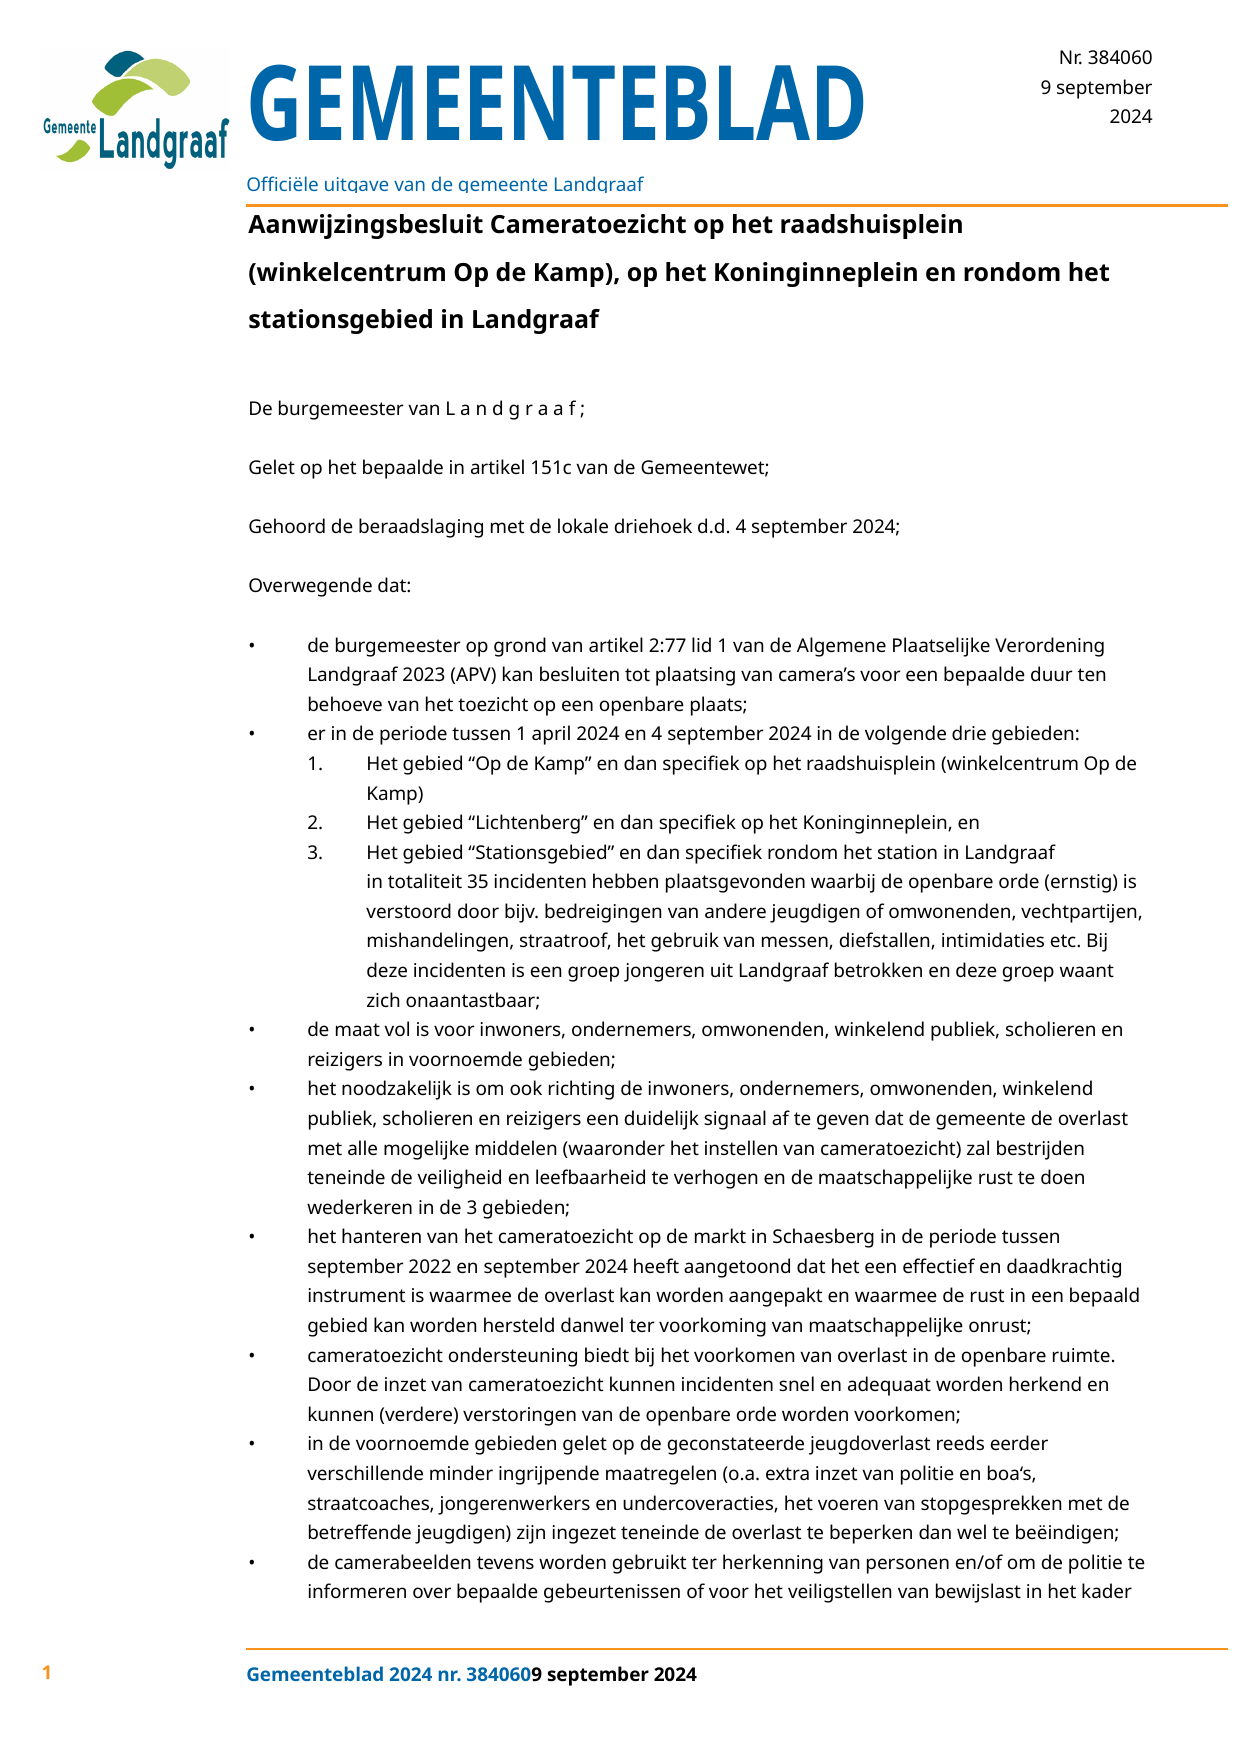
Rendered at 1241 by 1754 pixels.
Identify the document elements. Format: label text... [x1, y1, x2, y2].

list de maat vol is voor inwoners, ondernemers, omwonenden, winkelend publiek, scholieren en reizigers in voornoemde gebieden; [248, 1016, 1152, 1072]
list het hanteren van het cameratoezicht op de markt in Schaesberg in de periode tussen september 2022 en september 2024 heeft aangetoond dat het een effectief en daadkrachtig instrument is waarmee de overlast kan worden aangepakt en waarmee de rust in een bepaald gebied kan worden hersteld danwel ter voorkoming van maatschappelijke onrust; [248, 1223, 1152, 1338]
text Gelet op het bepaalde in artikel 151c van de Gemeentewet; [248, 454, 1152, 480]
list in totaliteit 35 incidenten hebben plaatsgevonden waarbij de openbare orde (ernstig) is verstoord door bijv. bedreigingen van andere jeugdigen of omwonenden, vechtpartijen, mishandelingen, straatroof, het gebruik van messen, diefstallen, intimidaties etc. Bij deze incidenten is een groep jongeren uit Landgraaf betrokken en deze groep waant zich onaantastbaar; [307, 868, 1152, 1012]
text Gehoord de beraadslaging met de lokale driehoek d.d. 4 september 2024; [248, 513, 1152, 539]
picture [41, 47, 231, 172]
list het noodzakelijk is om ook richting de inwoners, ondernemers, omwonenden, winkelend publiek, scholieren en reizigers een duidelijk signaal af te geven dat de gemeente de overlast met alle mogelijke middelen (waaronder het instellen van cameratoezicht) zal bestrijden teneinde de veiligheid en leefbaarheid te verhogen en de maatschappelijke rust te doen wederkeren in de 3 gebieden; [248, 1076, 1152, 1219]
list cameratoezicht ondersteuning biedt bij het voorkomen van overlast in de openbare ruimte. Door de inzet van cameratoezicht kunnen incidenten snel en adequaat worden herkend en kunnen (verdere) verstoringen van de openbare orde worden voorkomen; [248, 1342, 1152, 1427]
list Het gebied “Lichtenberg” en dan specifiek op het Koninginneplein, en [307, 809, 1152, 835]
list Het gebied “Op de Kamp” en dan specifiek op het raadshuisplein (winkelcentrum Op de Kamp) [307, 750, 1152, 805]
text Overwegende dat: [248, 573, 1152, 598]
list Het gebied “Stationsgebied” en dan specifiek rondom het station in Landgraaf [307, 839, 1152, 864]
list de camerabeelden tevens worden gebruikt ter herkenning van personen en/of om de politie te informeren over bepaalde gebeurtenissen of voor het veiligstellen van bewijslast in het kader [248, 1549, 1152, 1604]
list er in de periode tussen 1 april 2024 en 4 september 2024 in de volgende drie gebieden: [248, 721, 1152, 746]
list de burgemeester op grond van artikel 2:77 lid 1 van de Algemene Plaatselijke Verordening Landgraaf 2023 (APV) kan besluiten tot plaatsing van camera’s voor een bepaalde duur ten behoeve van het toezicht op een openbare plaats; [248, 632, 1152, 717]
list in de voornoemde gebieden gelet op de geconstateerde jeugdoverlast reeds eerder verschillende minder ingrijpende maatregelen (o.a. extra inzet van politie en boa‘s, straatcoaches, jongerenwerkers en undercoveracties, het voeren van stopgesprekken met de betreffende jeugdigen) zijn ingezet teneinde de overlast te beperken dan wel te beëindigen; [248, 1431, 1152, 1545]
text Aanwijzingsbesluit Cameratoezicht op het raadshuisplein (winkelcentrum Op de Kamp), op het Koninginneplein en rondom het stationsgebied in Landgraaf [248, 207, 1152, 336]
text De burgemeester van L a n d g r a a f ; [248, 395, 1152, 421]
